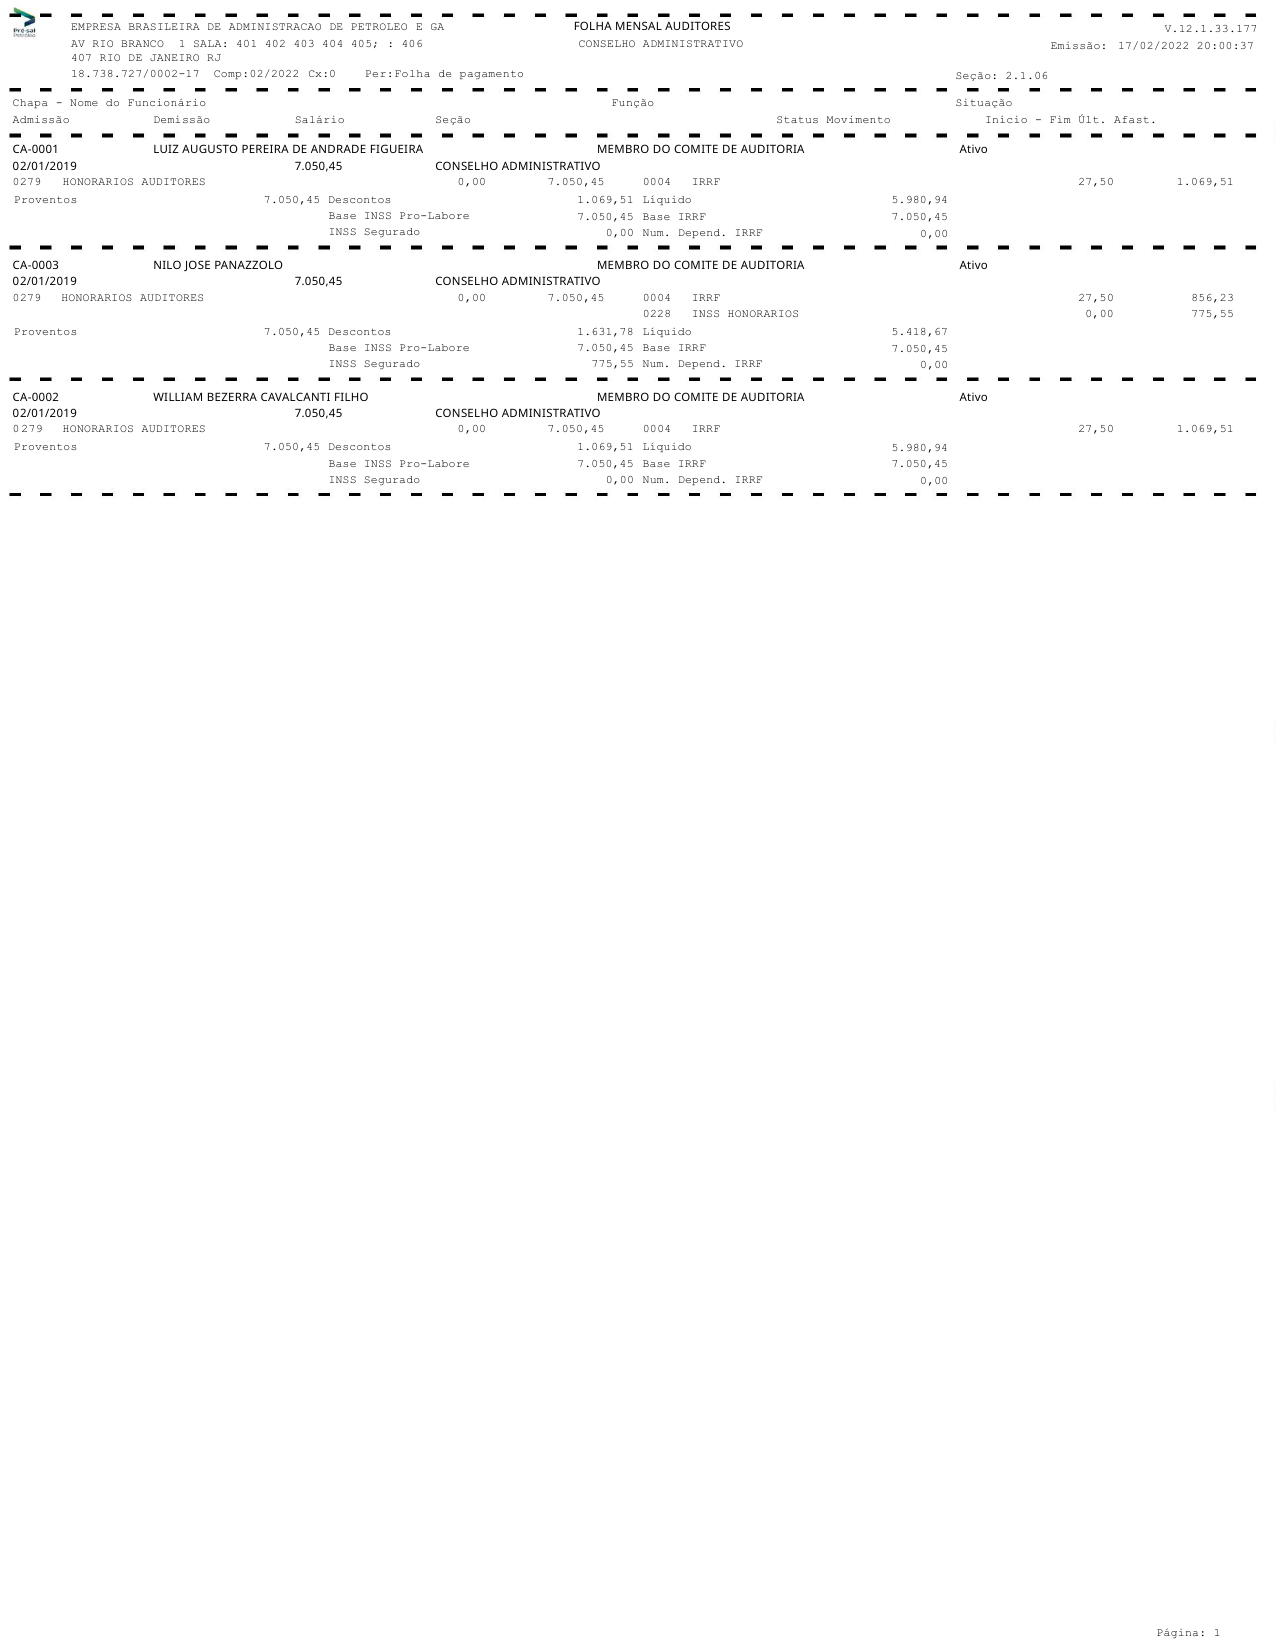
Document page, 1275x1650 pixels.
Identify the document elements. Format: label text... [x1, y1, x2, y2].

text IRRF [692, 175, 738, 188]
text Função [611, 96, 672, 109]
text Proventos [14, 439, 231, 453]
text Proventos [14, 324, 95, 338]
text 7.050,45 [294, 160, 369, 173]
text AV RIO BRANCO 1 SALA: 401 402 403 404 405; : 406 [71, 37, 469, 50]
text 7.050,45 [891, 342, 966, 355]
text EMPRESA BRASILEIRA DE ADMINISTRACAO DE PETROLEO E GA [71, 20, 469, 33]
picture [0, 0, 1275, 1650]
text Emissão: [1050, 38, 1118, 52]
text INSS Segurado [328, 473, 492, 486]
text MEMBRO DO COMITE DE AUDITORIA [597, 258, 830, 272]
text 7.050,45 Base IRRF [577, 456, 726, 470]
text 7.050,45 Descontos [264, 440, 412, 453]
text 0 [12, 290, 20, 304]
text 5.980,94 [891, 440, 966, 454]
text 7.050,45 Descontos [264, 324, 496, 338]
text Proventos [14, 193, 95, 206]
text 0 [12, 175, 20, 188]
text 7.050,45 Base IRRF [577, 209, 726, 223]
text 0,00 7.050,45 [457, 175, 643, 188]
text CONSELHO ADMINISTRATIVO [435, 160, 830, 173]
text CONSELHO ADMINISTRATIVO [435, 407, 717, 420]
text 27,50 [1078, 422, 1131, 436]
text 7.050,45 Base IRRF [577, 341, 789, 354]
text 775,55 Num. Depend. IRRF [591, 357, 789, 370]
text 0 [12, 407, 20, 420]
text 17/02/2022 20:00:37 [1118, 38, 1275, 52]
text 5.980,94 [891, 193, 966, 207]
text 1.069,51 [1177, 422, 1251, 436]
text 8.738.727/0002-17 Comp:02/2022 Cx:0 [78, 67, 361, 81]
text Status Movimento [776, 113, 908, 126]
text MEMBRO DO COMITE DE AUDITORIA [597, 390, 830, 404]
text Ativo [959, 258, 1012, 272]
text FOLHA MENSAL AUDITORES [573, 20, 755, 33]
text 0 [643, 307, 667, 320]
text 279 HONORARIOS AUDITORES [20, 290, 231, 304]
text 0,00 7.050,45 [457, 422, 643, 436]
text 2/01/2019 [20, 275, 231, 288]
text 2/01/2019 [20, 407, 231, 420]
text CA-0001 [12, 143, 80, 157]
text 279 HONORARIOS AUDITORES [21, 422, 231, 436]
text 0,00 [920, 226, 966, 240]
text 228 [667, 307, 692, 320]
text V.12.1.33.177 [1164, 22, 1275, 35]
text 1.069,51 Líquido [577, 439, 717, 453]
text 1.631,78 Líquido [577, 324, 710, 338]
text CONSELHO ADMINISTRATIVO [435, 275, 630, 288]
text 7.050,45 [891, 457, 966, 470]
text 0,00 [920, 358, 966, 372]
text Chapa - Nome do Funcionário [12, 96, 232, 109]
text 5.418,67 [891, 325, 966, 338]
text Situação [955, 96, 1066, 109]
text 0 [12, 160, 20, 173]
text 7.050,45 Descontos [264, 193, 496, 206]
text INSS Segurado [328, 225, 496, 238]
text 856,23 [1191, 290, 1251, 304]
text 775,55 [1191, 307, 1251, 320]
text Ativo [959, 143, 1012, 157]
text INSS Segurado [328, 357, 496, 370]
text INSS HONORARIOS [692, 307, 817, 320]
text Base INSS Pro-Labore [328, 208, 496, 222]
text 0,00 Num. Depend. IRRF [606, 226, 787, 239]
text CONSELHO ADMINISTRATIVO [578, 37, 768, 50]
text HONORARIOS AUDITORES [62, 175, 228, 188]
text 1.069,51 [1177, 175, 1251, 188]
text Seção [435, 112, 548, 126]
text 0,00 [1085, 307, 1131, 320]
text 7.050,45 [891, 210, 966, 223]
text Per:Folha de pagamento [364, 67, 548, 81]
text 0 [12, 422, 21, 436]
text Início - Fim Últ. Afast. [985, 113, 1182, 126]
text LUIZ AUGUSTO PEREIRA DE ANDRADE FIGUEIRA [153, 143, 466, 157]
text IRRF [692, 422, 738, 436]
text 1 [71, 67, 78, 81]
text 7.050,45 [294, 275, 369, 288]
text Salário [294, 113, 362, 126]
text 7.050,45 [294, 407, 369, 420]
text WILLIAM BEZERRA CAVALCANTI FILHO [153, 390, 408, 404]
text 1.069,51 Líquido [577, 192, 830, 206]
text MEMBRO DO COMITE DE AUDITORIA [597, 143, 830, 157]
text Demissão [153, 113, 228, 126]
text 0004 [643, 175, 688, 188]
text NILO JOSE PANAZZOLO [153, 258, 310, 272]
text 07 RIO DE JANEIRO RJ [78, 50, 243, 64]
text 27,50 [1078, 175, 1131, 188]
text CA-0002 [12, 390, 80, 404]
text CA-0003 [12, 258, 80, 272]
text Base INSS Pro-Labore [328, 340, 496, 354]
text 0004 [643, 422, 688, 436]
text 0,00 [920, 473, 966, 487]
text 0004 [643, 290, 692, 304]
text 27,50 [1078, 290, 1131, 304]
text 0,00 7.050,45 [457, 290, 630, 304]
text Base INSS Pro-Labore [328, 456, 492, 470]
text 4 [71, 50, 78, 64]
text 0,00 Num. Depend. IRRF [606, 473, 787, 486]
text 279 [20, 175, 62, 188]
text Seção: 2.1.06 [955, 68, 1066, 82]
text IRRF [692, 290, 738, 304]
text Ativo [959, 390, 1012, 404]
text Admissão [12, 113, 87, 126]
text [738, 175, 830, 188]
text Página: 1 [1156, 1626, 1237, 1639]
text 2/01/2019 [20, 160, 102, 173]
text 0 [12, 275, 20, 288]
